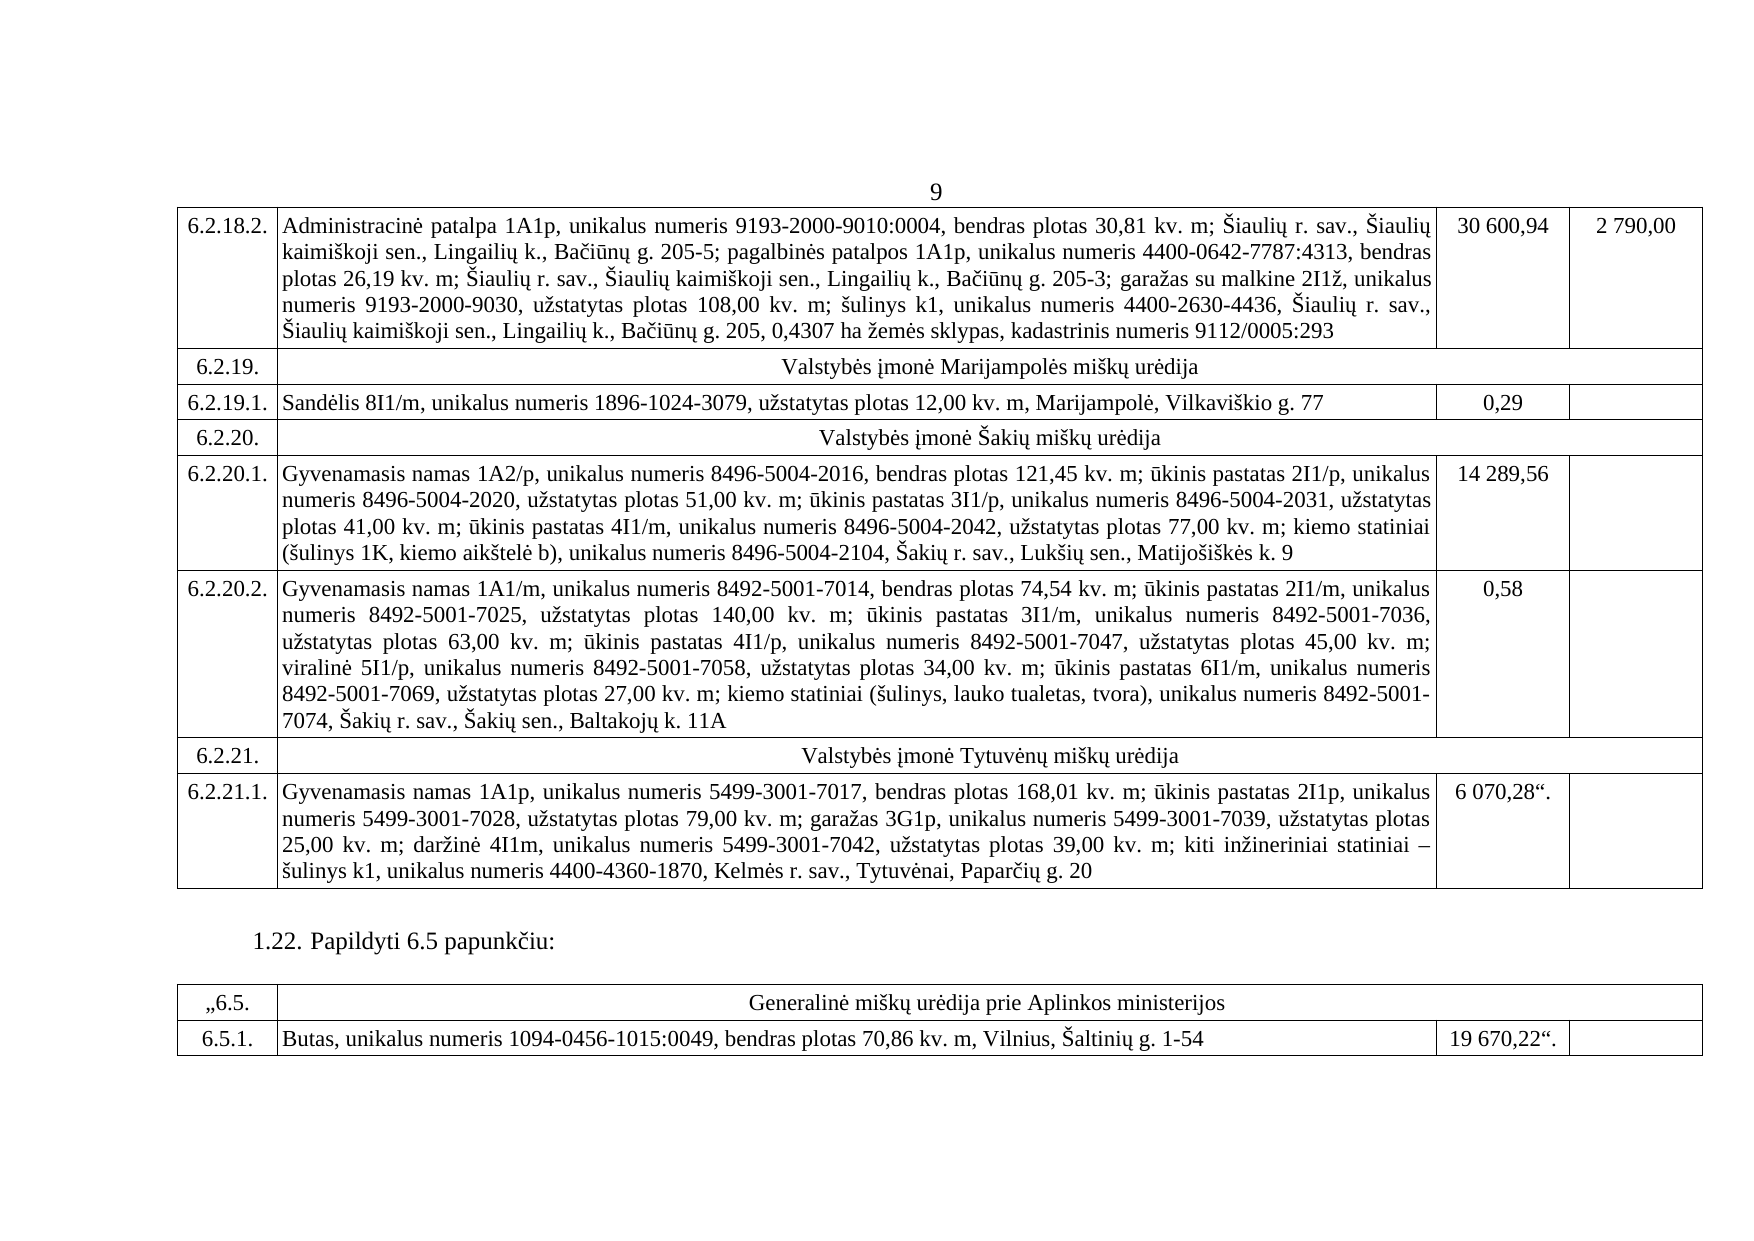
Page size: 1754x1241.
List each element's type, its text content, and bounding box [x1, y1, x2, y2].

table_cell [1570, 456, 1702, 570]
table_cell Gyvenamasis namas 1A1p, unikalus numeris 5499-3001-7017, bendras plotas 168,01 kv. m; ūkinis pastatas 2I1p, unikalus numeris 5499-3001-7028, užstatytas plotas 79,00 kv. m; garažas 3G1p, unikalus numeris 5499-3001-7039, užstatytas plotas 25,00 kv. m; daržinė 4I1m, unikalus numeris 5499-3001-7042, užstatytas plotas 39,00 kv. m; kiti inžineriniai statiniai – šulinys k1, unikalus numeris 4400-4360-1870, Kelmės r. sav., Tytuvėnai, Paparčių g. 20 [278, 774, 1436, 888]
table_cell 6.2.20.1. [178, 456, 277, 570]
table_cell 19 670,22“. [1437, 1021, 1569, 1055]
table_cell [1570, 385, 1702, 419]
table_cell Valstybės įmonė Marijampolės miškų urėdija [278, 349, 1702, 383]
table_cell Gyvenamasis namas 1A1/m, unikalus numeris 8492-5001-7014, bendras plotas 74,54 kv. m; ūkinis pastatas 2I1/m, unikalus numeris 8492-5001-7025, užstatytas plotas 140,00 kv. m; ūkinis pastatas 3I1/m, unikalus numeris 8492-5001-7036, užstatytas plotas 63,00 kv. m; ūkinis pastatas 4I1/p, unikalus numeris 8492-5001-7047, užstatytas plotas 45,00 kv. m; viralinė 5I1/p, unikalus numeris 8492-5001-7058, užstatytas plotas 34,00 kv. m; ūkinis pastatas 6I1/m, unikalus numeris 8492-5001-7069, užstatytas plotas 27,00 kv. m; kiemo statiniai (šulinys, lauko tualetas, tvora), unikalus numeris 8492-5001-7074, Šakių r. sav., Šakių sen., Baltakojų k. 11A [278, 571, 1436, 737]
table_cell [1570, 1021, 1702, 1055]
table_cell 6.2.19.1. [178, 385, 277, 419]
table_cell 6.2.19. [178, 349, 277, 383]
table_cell 0,29 [1437, 385, 1569, 419]
table_cell 6.2.21. [178, 738, 277, 773]
table_cell 14 289,56 [1437, 456, 1569, 570]
table_cell 6.2.20.2. [178, 571, 277, 737]
table_cell Butas, unikalus numeris 1094-0456-1015:0049, bendras plotas 70,86 kv. m, Vilnius, Šaltinių g. 1-54 [278, 1021, 1436, 1055]
table_cell [1570, 774, 1702, 888]
table_cell [1570, 571, 1702, 737]
table_cell 6.2.20. [178, 420, 277, 455]
text 1.22. Papildyti 6.5 papunkčiu: [177, 918, 1695, 955]
table_cell 6.5.1. [178, 1021, 277, 1055]
table_cell Sandėlis 8I1/m, unikalus numeris 1896-1024-3079, užstatytas plotas 12,00 kv. m, Marijampolė, Vilkaviškio g. 77 [278, 385, 1436, 419]
table_cell 0,58 [1437, 571, 1569, 737]
table_cell 30 600,94 [1437, 208, 1569, 348]
table_cell 6.2.18.2. [178, 208, 277, 348]
table_cell 2 790,00 [1570, 208, 1702, 348]
table_cell Valstybės įmonė Tytuvėnų miškų urėdija [278, 738, 1702, 773]
table_cell 6 070,28“. [1437, 774, 1569, 888]
table_cell Valstybės įmonė Šakių miškų urėdija [278, 420, 1702, 455]
table_header Generalinė miškų urėdija prie Aplinkos ministerijos [278, 985, 1702, 1019]
table_cell 6.2.21.1. [178, 774, 277, 888]
table_cell Gyvenamasis namas 1A2/p, unikalus numeris 8496-5004-2016, bendras plotas 121,45 kv. m; ūkinis pastatas 2I1/p, unikalus numeris 8496-5004-2020, užstatytas plotas 51,00 kv. m; ūkinis pastatas 3I1/p, unikalus numeris 8496-5004-2031, užstatytas plotas 41,00 kv. m; ūkinis pastatas 4I1/m, unikalus numeris 8496-5004-2042, užstatytas plotas 77,00 kv. m; kiemo statiniai (šulinys 1K, kiemo aikštelė b), unikalus numeris 8496-5004-2104, Šakių r. sav., Lukšių sen., Matijošiškės k. 9 [278, 456, 1436, 570]
table_cell Administracinė patalpa 1A1p, unikalus numeris 9193-2000-9010:0004, bendras plotas 30,81 kv. m; Šiaulių r. sav., Šiaulių kaimiškoji sen., Lingailių k., Bačiūnų g. 205-5; pagalbinės patalpos 1A1p, unikalus numeris 4400-0642-7787:4313, bendras plotas 26,19 kv. m; Šiaulių r. sav., Šiaulių kaimiškoji sen., Lingailių k., Bačiūnų g. 205-3; garažas su malkine 2I1ž, unikalus numeris 9193-2000-9030, užstatytas plotas 108,00 kv. m; šulinys k1, unikalus numeris 4400-2630-4436, Šiaulių r. sav., Šiaulių kaimiškoji sen., Lingailių k., Bačiūnų g. 205, 0,4307 ha žemės sklypas, kadastrinis numeris 9112/0005:293 [278, 208, 1436, 348]
table_header „6.5. [178, 985, 277, 1019]
